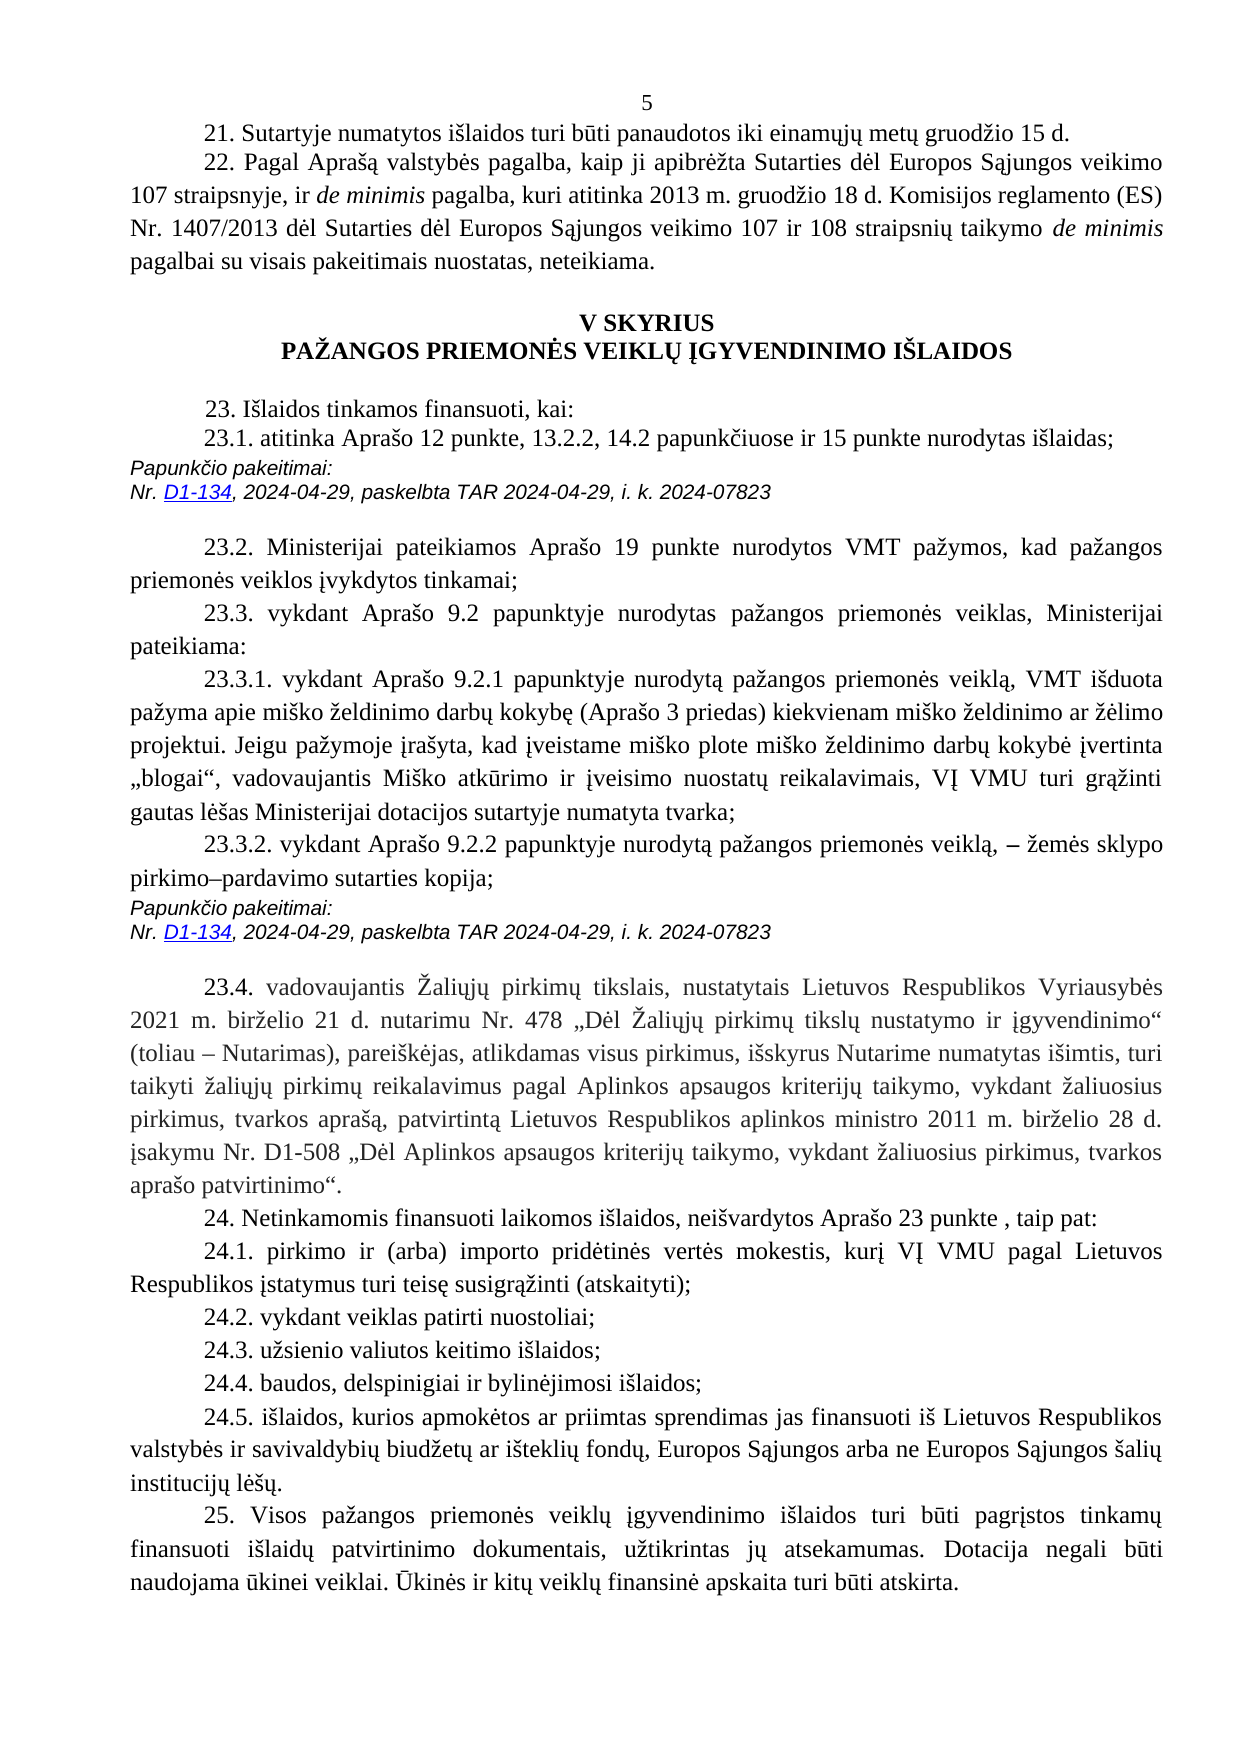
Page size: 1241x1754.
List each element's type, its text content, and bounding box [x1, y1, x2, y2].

text 23.1. atitinka Aprašo 12 punkte, 13.2.2, 14.2 papunkčiuose ir 15 punkte nurodytas išlaidas; [130, 423, 1163, 451]
text 24.3. užsienio valiutos keitimo išlaidos; [204, 1336, 1163, 1364]
text 24.2. vykdant veiklas patirti nuostoliai; [204, 1302, 1163, 1331]
text 24. Netinkamomis finansuoti laikomos išlaidos, neišvardytos Aprašo 23 punkte , taip pat: [130, 1203, 1163, 1232]
text Nr. D1-134, 2024-04-29, paskelbta TAR 2024-04-29, i. k. 2024-07823 [130, 480, 1163, 504]
text 21. Sutartyje numatytos išlaidos turi būti panaudotos iki einamųjų metų gruodžio 15 d. [130, 118, 1163, 147]
text 23.3. vykdant Aprašo 9.2 papunktyje nurodytas pažangos priemonės veiklas, Ministerijai pateikiama: [130, 598, 1163, 660]
text Papunkčio pakeitimai: [130, 456, 1163, 480]
text 23.2. Ministerijai pateikiamos Aprašo 19 punkte nurodytos VMT pažymos, kad pažangos priemonės veiklos įvykdytos tinkamai; [130, 532, 1163, 594]
text 23.3.2. vykdant Aprašo 9.2.2 papunktyje nurodytą pažangos priemonės veiklą, – žemės sklypo pirkimo–pardavimo sutarties kopija; [130, 829, 1163, 891]
text Papunkčio pakeitimai: [130, 896, 1163, 919]
text 24.4. baudos, delspinigiai ir bylinėjimosi išlaidos; [204, 1368, 1163, 1397]
text 23. Išlaidos tinkamos finansuoti, kai: [205, 394, 1163, 423]
text V SKYRIUS [130, 308, 1163, 336]
text PAŽANGOS PRIEMONĖS VEIKLŲ ĮGYVENDINIMO IŠLAIDOS [130, 336, 1163, 365]
text 22. Pagal Aprašą valstybės pagalba, kaip ji apibrėžta Sutarties dėl Europos Sąjungos veikimo 107 straipsnyje, ir de minimis pagalba, kuri atitinka 2013 m. gruodžio 18 d. Komisijos reglamento (ES) Nr. 1407/2013 dėl Sutarties dėl Europos Sąjungos veikimo 107 ir 108 straipsnių taikymo de minimis pagalbai su visais pakeitimais nuostatas, neteikiama. [130, 147, 1163, 275]
text 24.5. išlaidos, kurios apmokėtos ar priimtas sprendimas jas finansuoti iš Lietuvos Respublikos valstybės ir savivaldybių biudžetų ar išteklių fondų, Europos Sąjungos arba ne Europos Sąjungos šalių institucijų lėšų. [130, 1402, 1163, 1496]
text 23.4. vadovaujantis Žaliųjų pirkimų tikslais, nustatytais Lietuvos Respublikos Vyriausybės 2021 m. birželio 21 d. nutarimu Nr. 478 „Dėl Žaliųjų pirkimų tikslų nustatymo ir įgyvendinimo“ (toliau – Nutarimas), pareiškėjas, atlikdamas visus pirkimus, išskyrus Nutarime numatytas išimtis, turi taikyti žaliųjų pirkimų reikalavimus pagal Aplinkos apsaugos kriterijų taikymo, vykdant žaliuosius pirkimus, tvarkos aprašą, patvirtintą Lietuvos Respublikos aplinkos ministro 2011 m. birželio 28 d. įsakymu Nr. D1-508 „Dėl Aplinkos apsaugos kriterijų taikymo, vykdant žaliuosius pirkimus, tvarkos aprašo patvirtinimo“. [130, 972, 1163, 1199]
text 23.3.1. vykdant Aprašo 9.2.1 papunktyje nurodytą pažangos priemonės veiklą, VMT išduota pažyma apie miško želdinimo darbų kokybę (Aprašo 3 priedas) kiekvienam miško želdinimo ar žėlimo projektui. Jeigu pažymoje įrašyta, kad įveistame miško plote miško želdinimo darbų kokybė įvertinta „blogai“, vadovaujantis Miško atkūrimo ir įveisimo nuostatų reikalavimais, VĮ VMU turi grąžinti gautas lėšas Ministerijai dotacijos sutartyje numatyta tvarka; [130, 664, 1163, 825]
text 24.1. pirkimo ir (arba) importo pridėtinės vertės mokestis, kurį VĮ VMU pagal Lietuvos Respublikos įstatymus turi teisę susigrąžinti (atskaityti); [130, 1236, 1163, 1298]
text 25. Visos pažangos priemonės veiklų įgyvendinimo išlaidos turi būti pagrįstos tinkamų finansuoti išlaidų patvirtinimo dokumentais, užtikrintas jų atsekamumas. Dotacija negali būti naudojama ūkinei veiklai. Ūkinės ir kitų veiklų finansinė apskaita turi būti atskirta. [130, 1501, 1163, 1595]
text Nr. D1-134, 2024-04-29, paskelbta TAR 2024-04-29, i. k. 2024-07823 [130, 919, 1163, 943]
